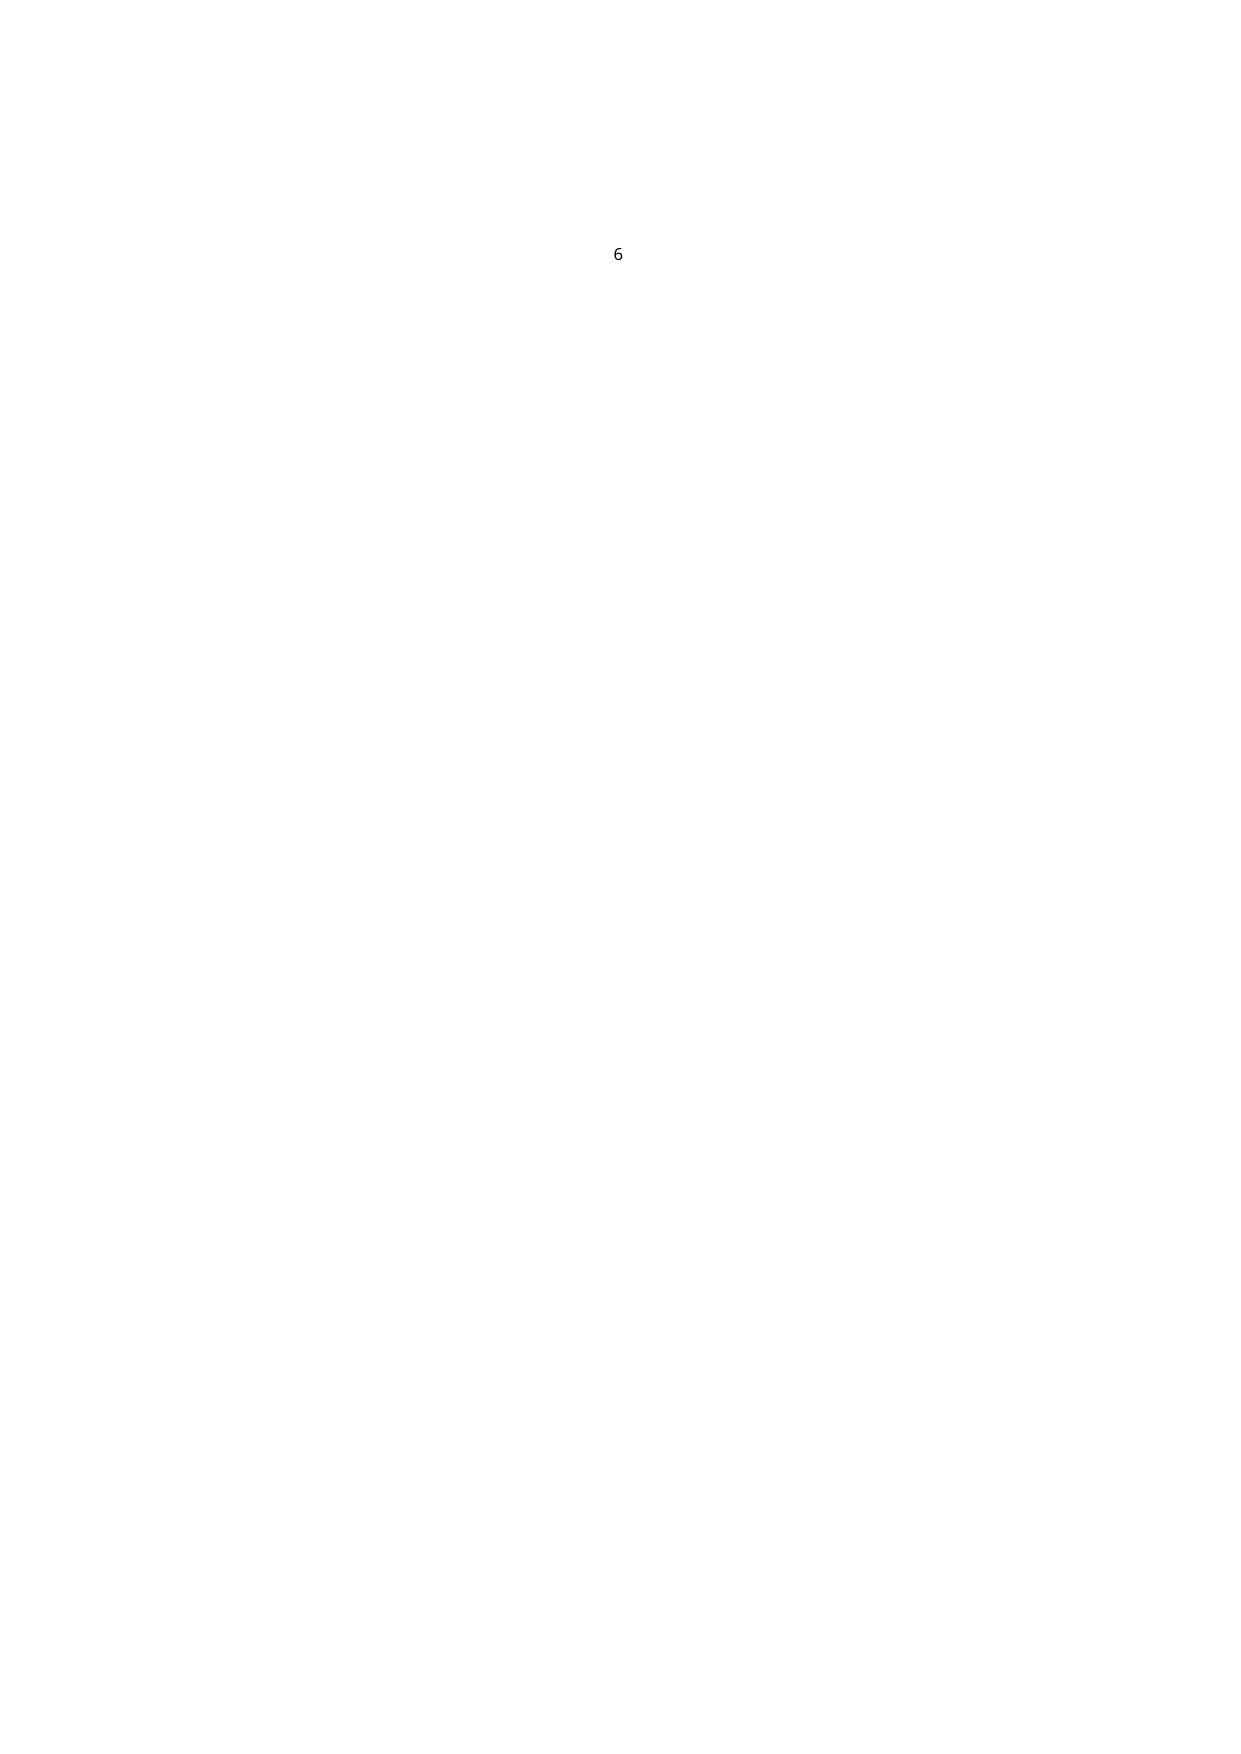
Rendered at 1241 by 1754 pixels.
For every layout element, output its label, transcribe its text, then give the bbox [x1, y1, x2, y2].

text 6 [71, 247, 1165, 264]
